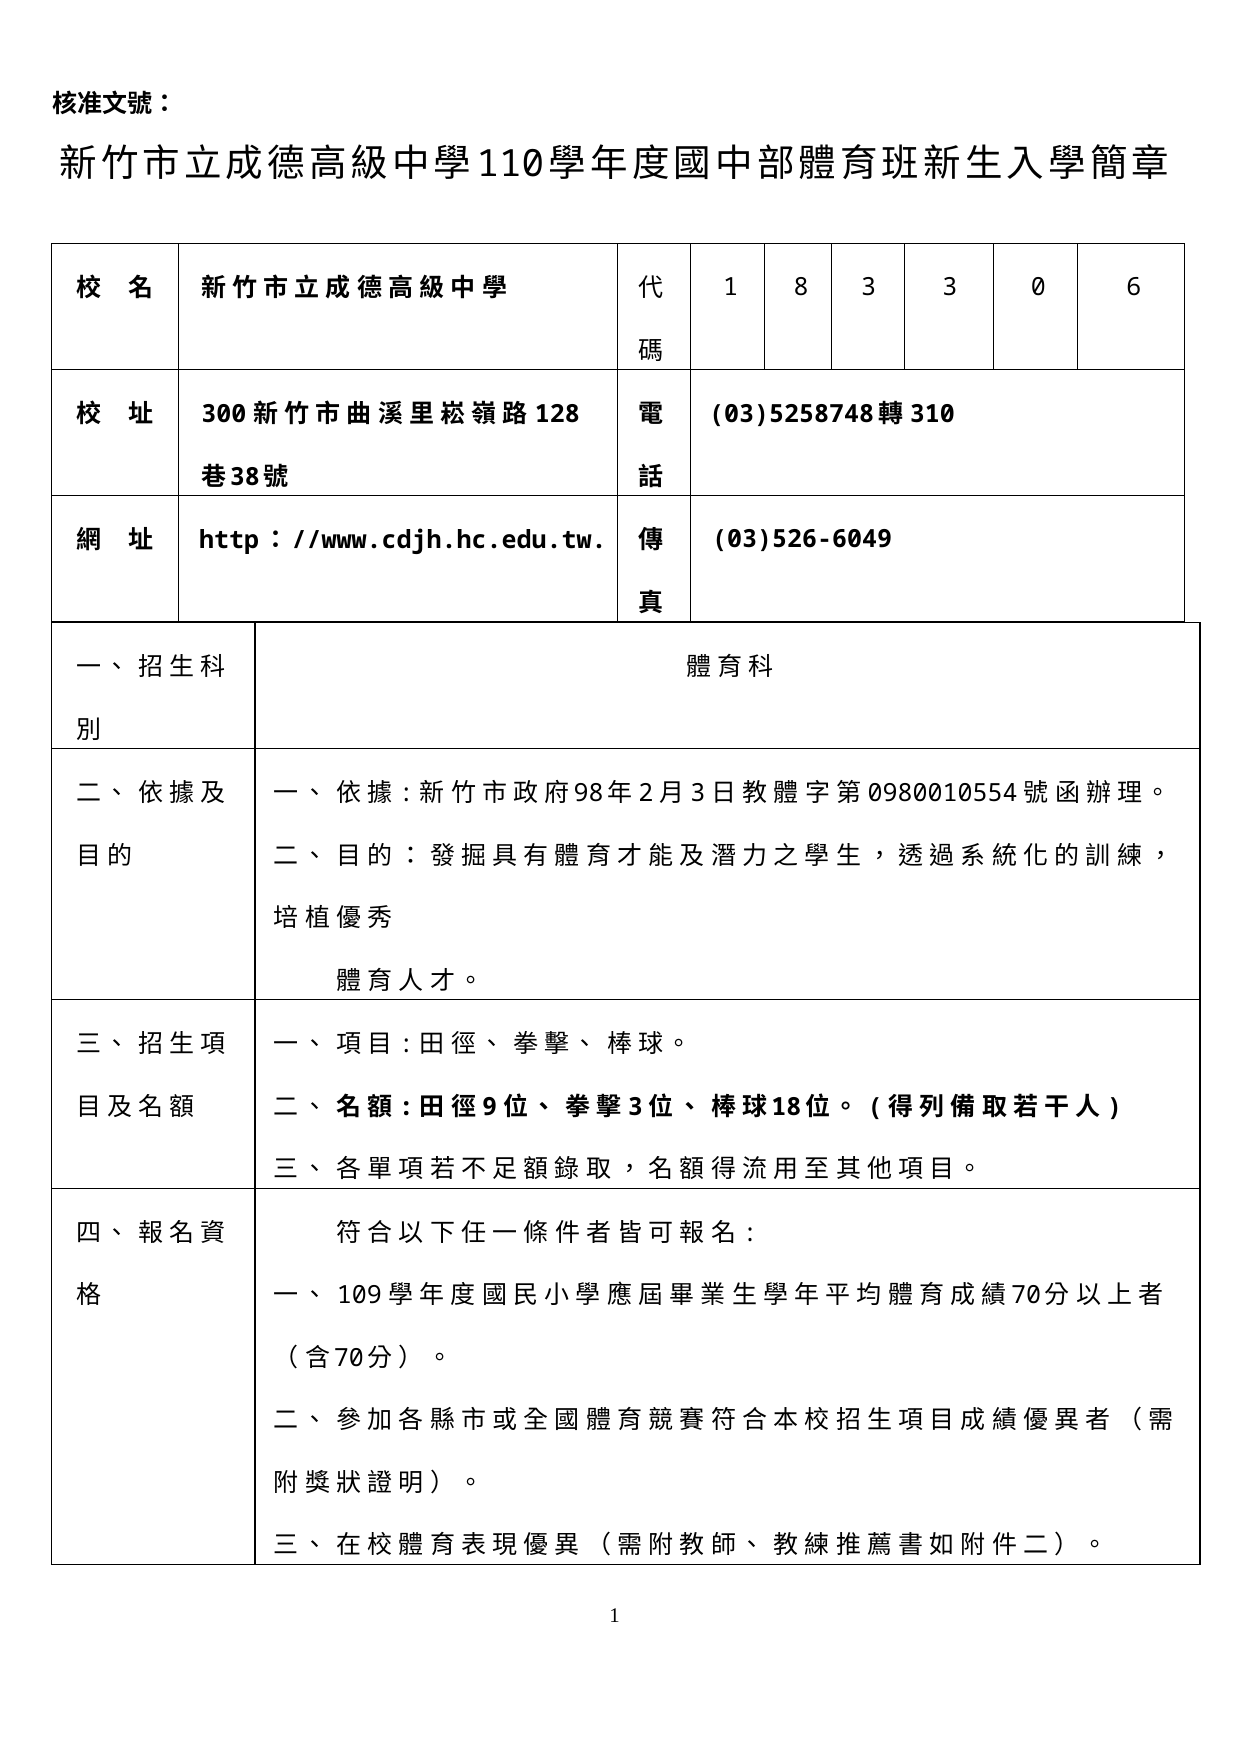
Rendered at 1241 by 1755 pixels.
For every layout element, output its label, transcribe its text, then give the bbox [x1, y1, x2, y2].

table_header 8 [765, 244, 831, 369]
text 核准文號： [52, 89, 1177, 118]
table_cell 電話 [618, 370, 690, 495]
table_header 一、招生科別 [52, 623, 254, 748]
table_cell 網 址 [52, 496, 178, 621]
table_cell 300新竹市曲溪里崧嶺路128巷38號 [179, 370, 617, 495]
table_cell 符合以下任一條件者皆可報名: 一、109學年度國民小學應屆畢業生學年平均體育成績70分以上者（含70分）。 二、參加各縣市或全國體育競賽符合本校招生項目成績優異者（需附獎狀證明）。 三、在校體育表現優異（需附教師、教練推薦書如附件二）。 [256, 1189, 1199, 1564]
table_header 0 [994, 244, 1077, 369]
table_cell http：//www.cdjh.hc.edu.tw. [179, 496, 617, 621]
table_cell (03)5258748轉310 [691, 370, 1184, 495]
table_cell 一、項目:田徑、拳擊、棒球。 二、名額:田徑9位、拳擊3位、棒球18位。(得列備取若干人) 三、各單項若不足額錄取，名額得流用至其他項目。 [256, 1000, 1199, 1188]
table_cell 校 址 [52, 370, 178, 495]
table_header 代碼 [618, 244, 690, 369]
table_header 體育科 [256, 623, 1199, 748]
table_cell 傳真 [618, 496, 690, 621]
table_header 1 [691, 244, 764, 369]
table_header 3 [905, 244, 993, 369]
table_cell 四、報名資格 [52, 1189, 254, 1564]
table_cell 一、依據:新竹市政府98年2月3日教體字第0980010554號函辦理。 二、目的：發掘具有體育才能及潛力之學生，透過系統化的訓練，培植優秀 體育人才。 [256, 749, 1199, 999]
table_header 3 [832, 244, 904, 369]
table_cell 二、依據及目的 [52, 749, 254, 999]
table_header 6 [1078, 244, 1184, 369]
table_cell 三、招生項目及名額 [52, 1000, 254, 1188]
table_cell (03)526-6049 [691, 496, 1184, 621]
table_header 校 名 [52, 244, 178, 369]
table_header 新竹市立成德高級中學 [179, 244, 617, 369]
text 新竹市立成德高級中學110學年度國中部體育班新生入學簡章 [52, 118, 1177, 243]
